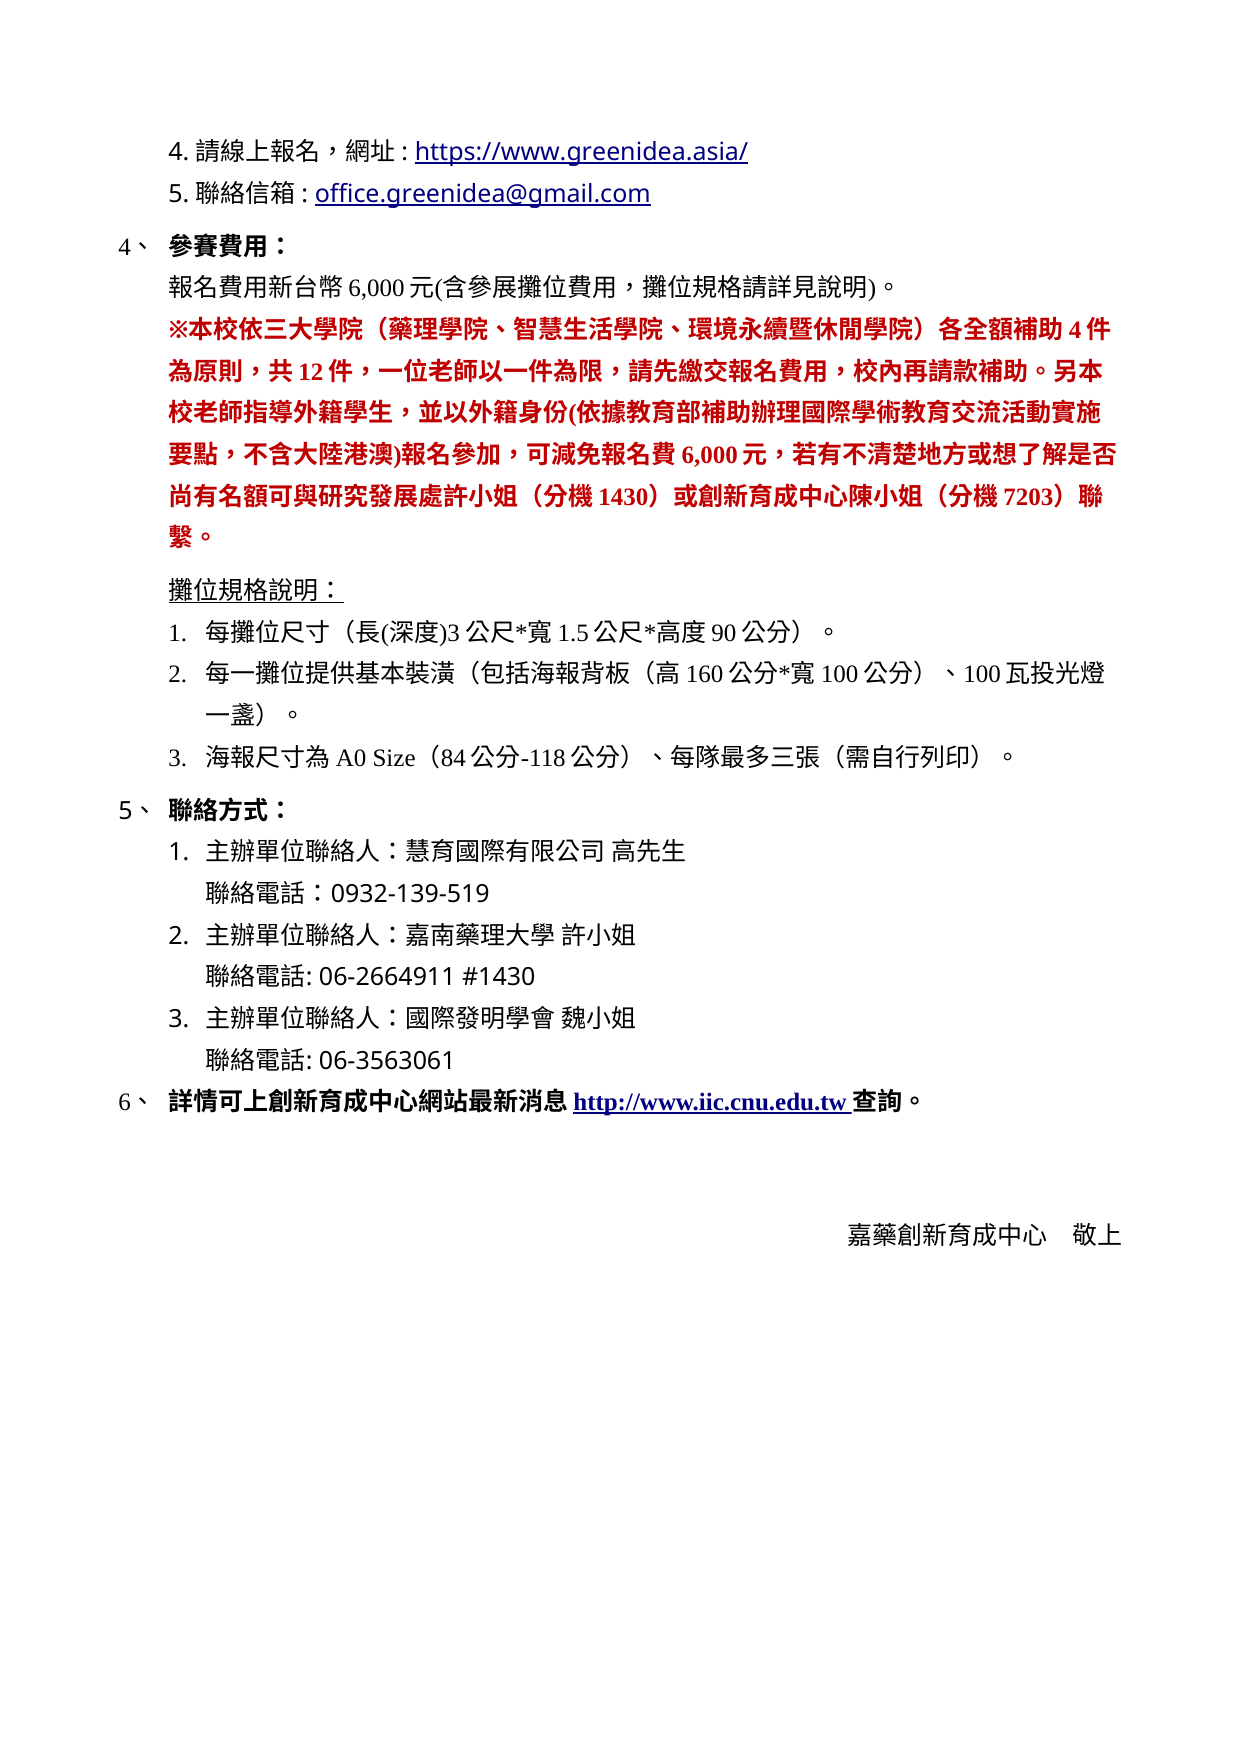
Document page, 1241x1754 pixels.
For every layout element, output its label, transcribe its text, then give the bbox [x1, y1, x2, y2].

list 每攤位尺寸（長(深度)3公尺*寬1.5公尺*高度90公分）。 [168, 608, 1122, 649]
list 每一攤位提供基本裝潢（包括海報背板（高160公分*寬100公分）、100瓦投光燈一盞）。 [168, 649, 1122, 733]
list 主辦單位聯絡人：國際發明學會 魏小姐 [168, 994, 1122, 1036]
list 詳情可上創新育成中心網站最新消息http://www.iic.cnu.edu.tw查詢。 [118, 1077, 1122, 1119]
text 聯絡電話: 06-3563061 [206, 1036, 1122, 1077]
list 主辦單位聯絡人：嘉南藥理大學 許小姐 [168, 911, 1122, 952]
text ※本校依三大學院（藥理學院、智慧生活學院、環境永續暨休閒學院）各全額補助4件為原則，共12件，一位老師以一件為限，請先繳交報名費用，校內再請款補助。另本校老師指導外籍學生，並以外籍身份(依據教育部補助辦理國際學術教育交流活動實施要點，不含大陸港澳)報名參加，可減免報名費6,000元，若有不清楚地方或想了解是否尚有名額可與研究發展處許小姐（分機1430）或創新育成中心陳小姐（分機7203）聯繫。 [168, 305, 1122, 555]
list 海報尺寸為A0 Size（84公分-118公分）、每隊最多三張（需自行列印）。 [168, 733, 1122, 774]
text 聯絡電話：0932-139-519 [206, 869, 1122, 911]
text 聯絡電話: 06-2664911 #1430 [206, 952, 1122, 994]
text 4. 請線上報名，網址 : https://www.greenidea.asia/ [168, 127, 1122, 169]
text 5. 聯絡信箱 : office.greenidea@gmail.com [168, 169, 1122, 210]
text 報名費用新台幣6,000元(含參展攤位費用，攤位規格請詳見說明)。 [168, 263, 1122, 305]
text 嘉藥創新育成中心 敬上 [118, 1216, 1122, 1252]
list 參賽費用： [118, 222, 1122, 263]
list 聯絡方式： [118, 786, 1122, 827]
text 攤位規格說明： [168, 566, 1122, 608]
list 主辦單位聯絡人：慧育國際有限公司 高先生 [168, 827, 1122, 869]
